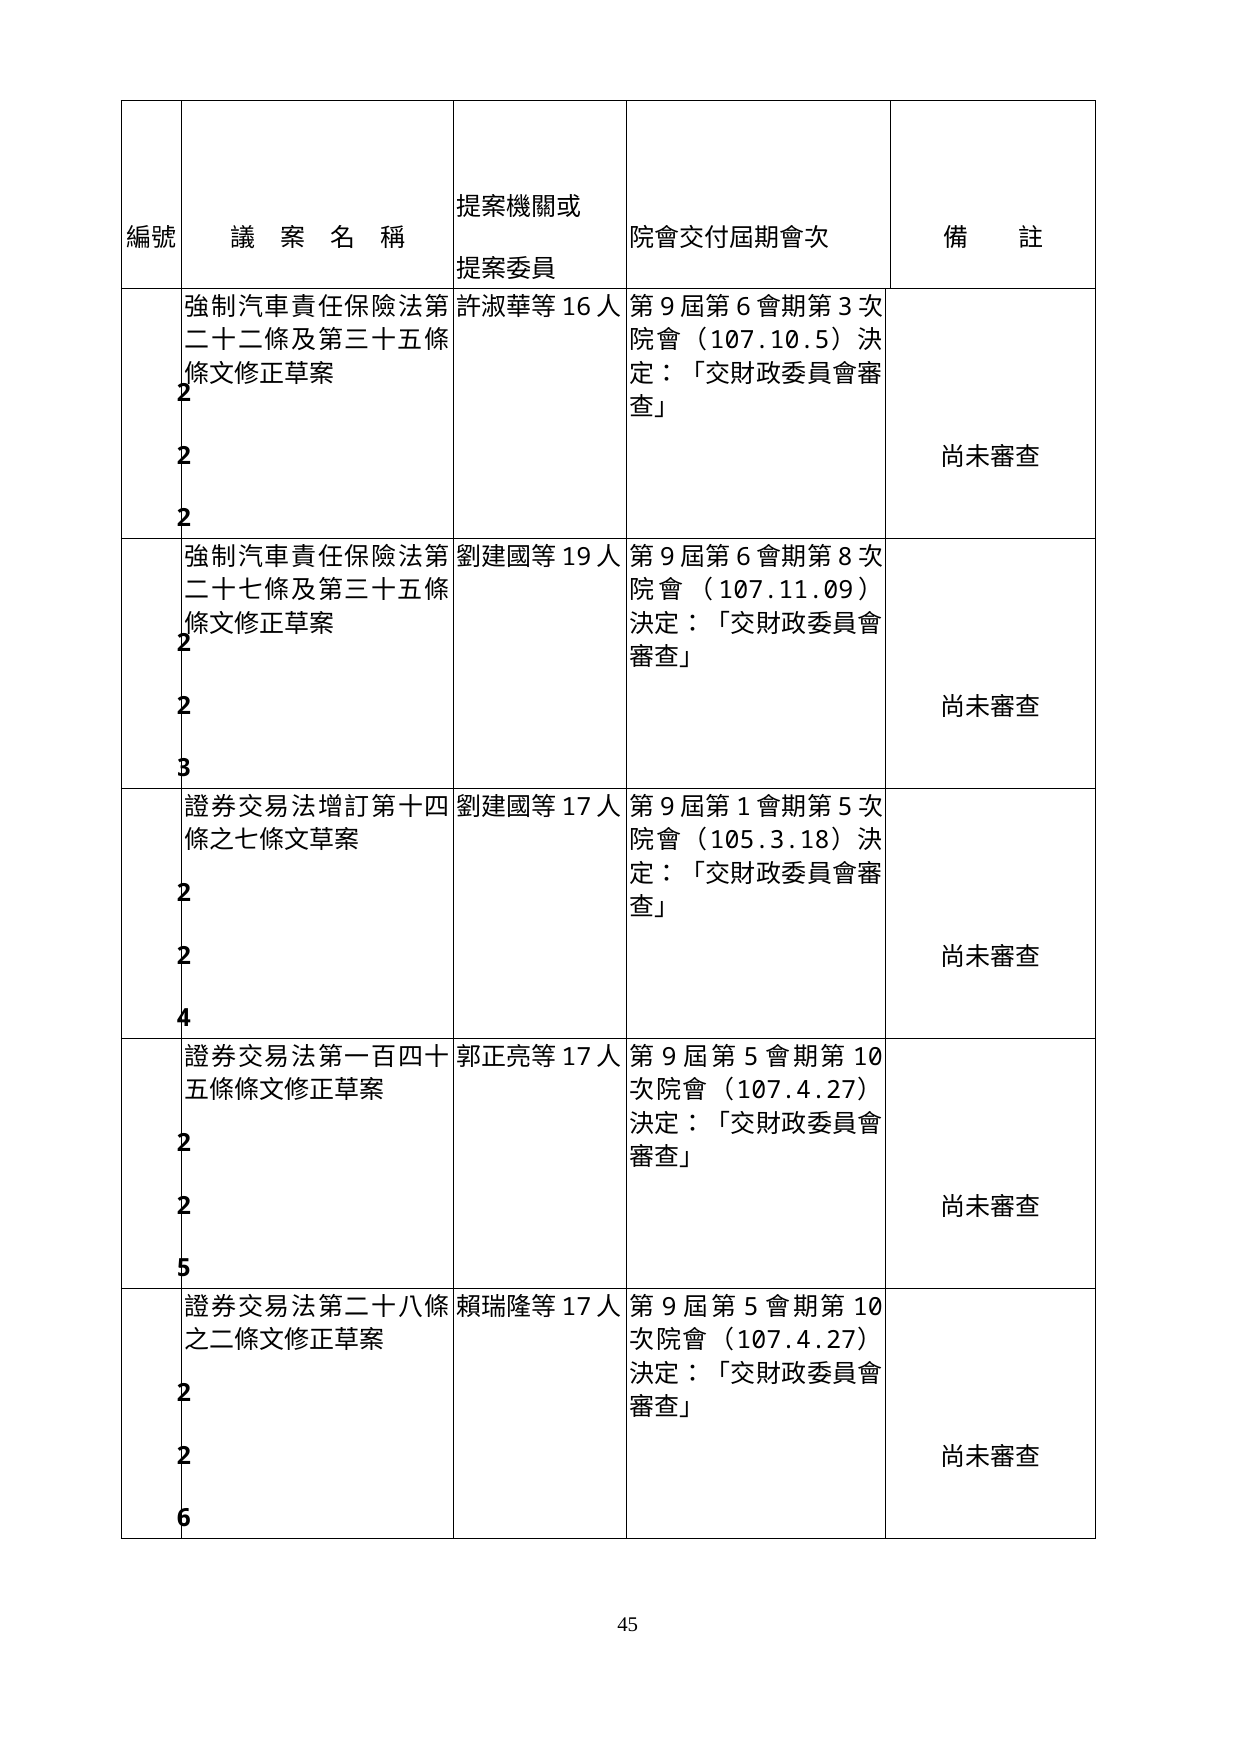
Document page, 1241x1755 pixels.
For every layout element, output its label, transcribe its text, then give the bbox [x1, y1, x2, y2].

table_cell 劉建國等17人 [454, 789, 626, 1038]
table_cell 第9屆第6會期第8次院會（107.11.09）決定：「交財政委員會審查」 [627, 539, 885, 788]
table_cell 賴瑞隆等17人 [454, 1289, 626, 1538]
table_cell [122, 1289, 181, 1538]
table_header 議 案 名 稱 [182, 101, 453, 288]
table_cell 許淑華等16人 [454, 289, 626, 538]
table_cell 強制汽車責任保險法第二十二條及第三十五條條文修正草案 [182, 289, 453, 538]
table_header 備 註 [891, 101, 1095, 288]
table_cell 劉建國等19人 [454, 539, 626, 788]
table_cell 尚未審查 [886, 289, 1095, 538]
table_cell 第9屆第1會期第5次院會（105.3.18）決定：「交財政委員會審查」 [627, 789, 885, 1038]
table_cell 尚未審查 [886, 539, 1095, 788]
table_cell 尚未審查 [886, 789, 1095, 1038]
table_cell 證券交易法第二十八條之二條文修正草案 [182, 1289, 453, 1538]
table_header 編號 [122, 101, 181, 288]
table_cell 證券交易法增訂第十四條之七條文草案 [182, 789, 453, 1038]
table_header 提案機關或 提案委員 [454, 101, 626, 288]
table_cell 第9屆第5會期第10次院會（107.4.27）決定：「交財政委員會審查」 [627, 1039, 885, 1288]
table_cell 強制汽車責任保險法第二十七條及第三十五條條文修正草案 [182, 539, 453, 788]
table_cell [122, 289, 181, 538]
table_cell 第9屆第5會期第10次院會（107.4.27）決定：「交財政委員會審查」 [627, 1289, 885, 1538]
table_cell 郭正亮等17人 [454, 1039, 626, 1288]
table_cell 尚未審查 [886, 1039, 1095, 1288]
table_cell [122, 1039, 181, 1288]
table_cell [122, 789, 181, 1038]
table_header 院會交付屆期會次 [627, 101, 890, 288]
table_cell 第9屆第6會期第3次院會（107.10.5）決定：「交財政委員會審查」 [627, 289, 885, 538]
table_cell 證券交易法第一百四十五條條文修正草案 [182, 1039, 453, 1288]
table_cell [122, 539, 181, 788]
table_cell 尚未審查 [886, 1289, 1095, 1538]
